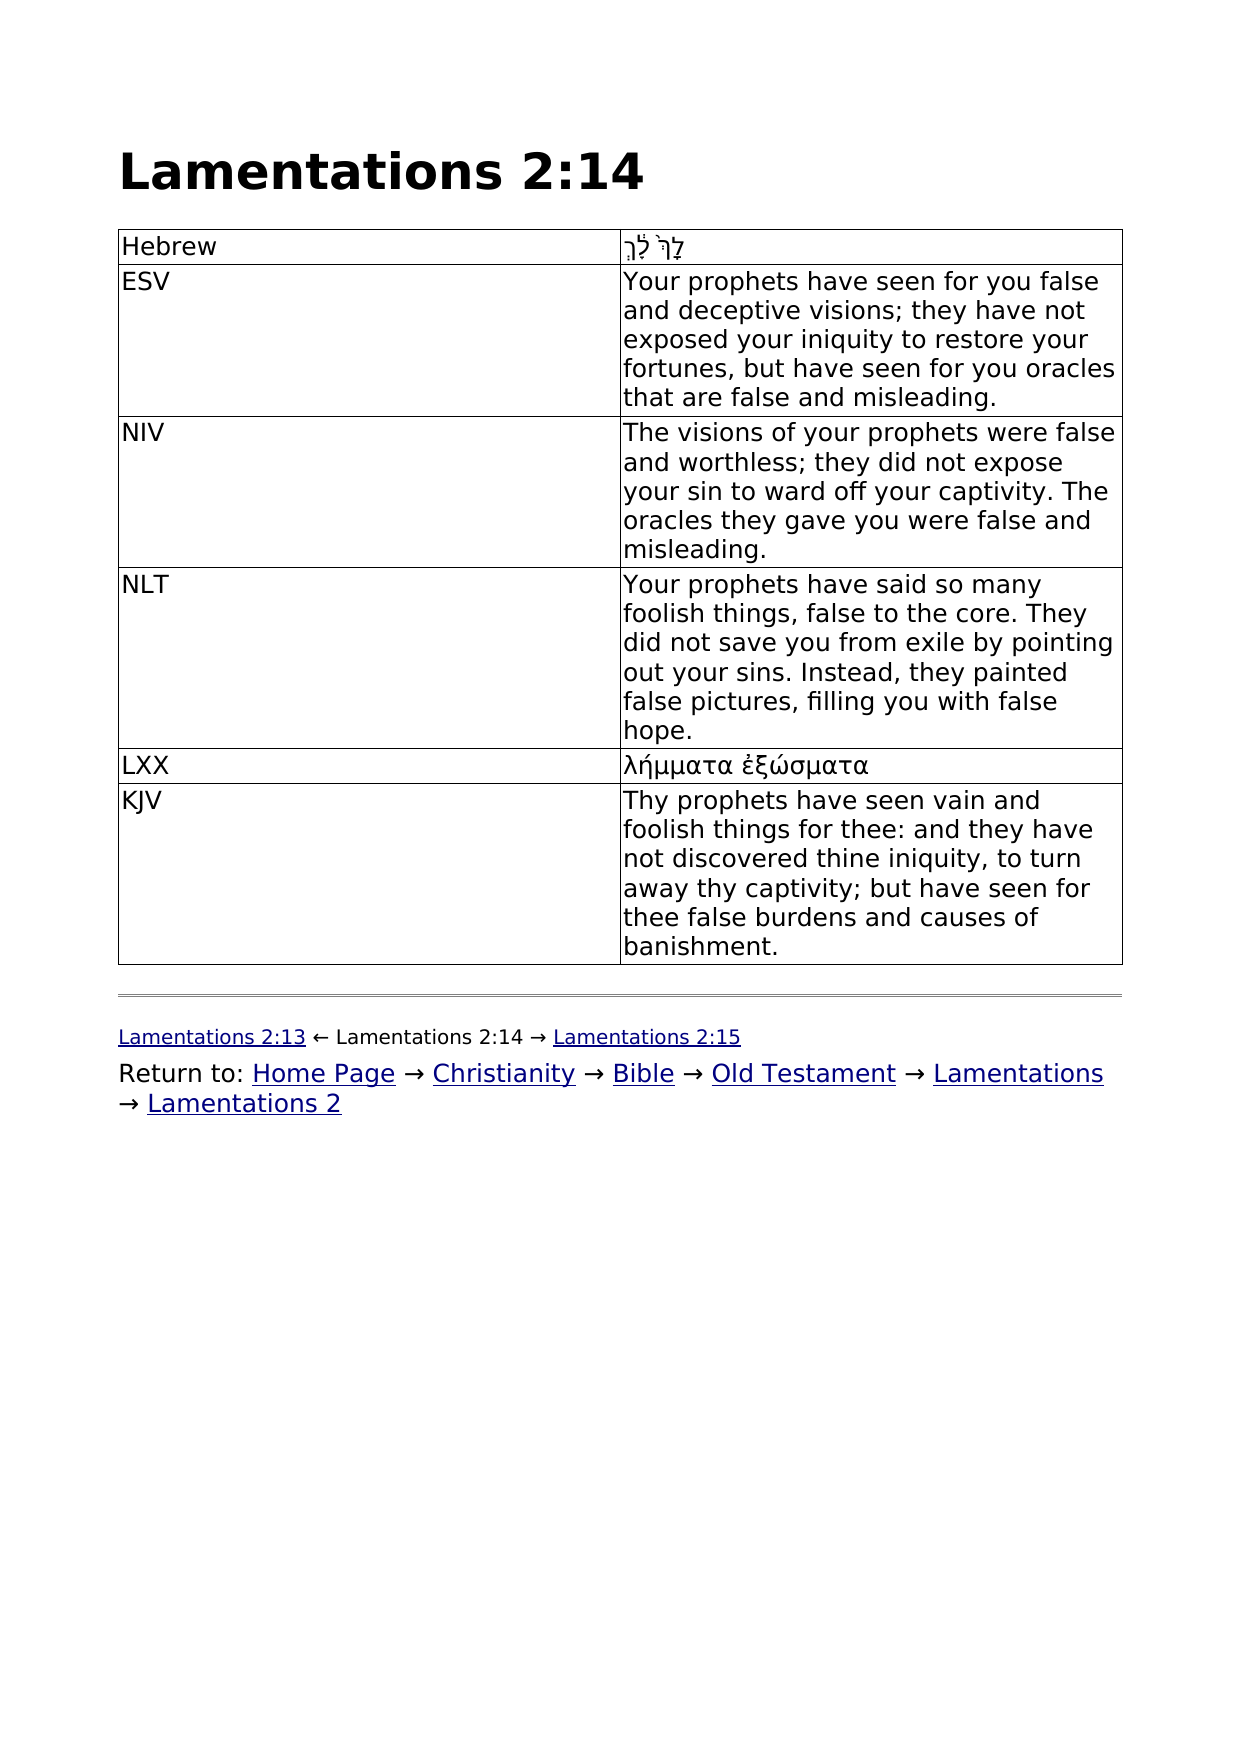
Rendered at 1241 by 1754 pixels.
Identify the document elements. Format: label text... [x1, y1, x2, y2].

table_cell Your prophets have said so many foolish things, false to the core. They did not save you from exile by pointing out your sins. Instead, they painted false pictures, filling you with false hope. [621, 568, 1122, 748]
table_cell NLT [119, 568, 620, 748]
table_cell ESV [119, 265, 620, 416]
table_cell KJV [119, 784, 620, 964]
table_cell The visions of your prophets were false and worthless; they did not expose your sin to ward off your captivity. The oracles they gave you were false and misleading. [621, 417, 1122, 567]
text Return to: Home Page → Christianity → Bible → Old Testament → Lamentations → Lamentations 2 [118, 1059, 1122, 1118]
table_cell LXX [119, 749, 620, 783]
table_header לָךְ֙ לָ֔ךְ [621, 230, 1122, 264]
subtitle Lamentations 2:14 [118, 143, 1122, 201]
table_cell NIV [119, 417, 620, 567]
table_cell Your prophets have seen for you false and deceptive visions; they have not exposed your iniquity to restore your fortunes, but have seen for you oracles that are false and misleading. [621, 265, 1122, 416]
table_cell λήμματα ἐξώσματα [621, 749, 1122, 783]
text Lamentations 2:13 ← Lamentations 2:14 → Lamentations 2:15 [118, 1026, 1122, 1059]
table_header Hebrew [119, 230, 620, 264]
table_cell Thy prophets have seen vain and foolish things for thee: and they have not discovered thine iniquity, to turn away thy captivity; but have seen for thee false burdens and causes of banishment. [621, 784, 1122, 964]
